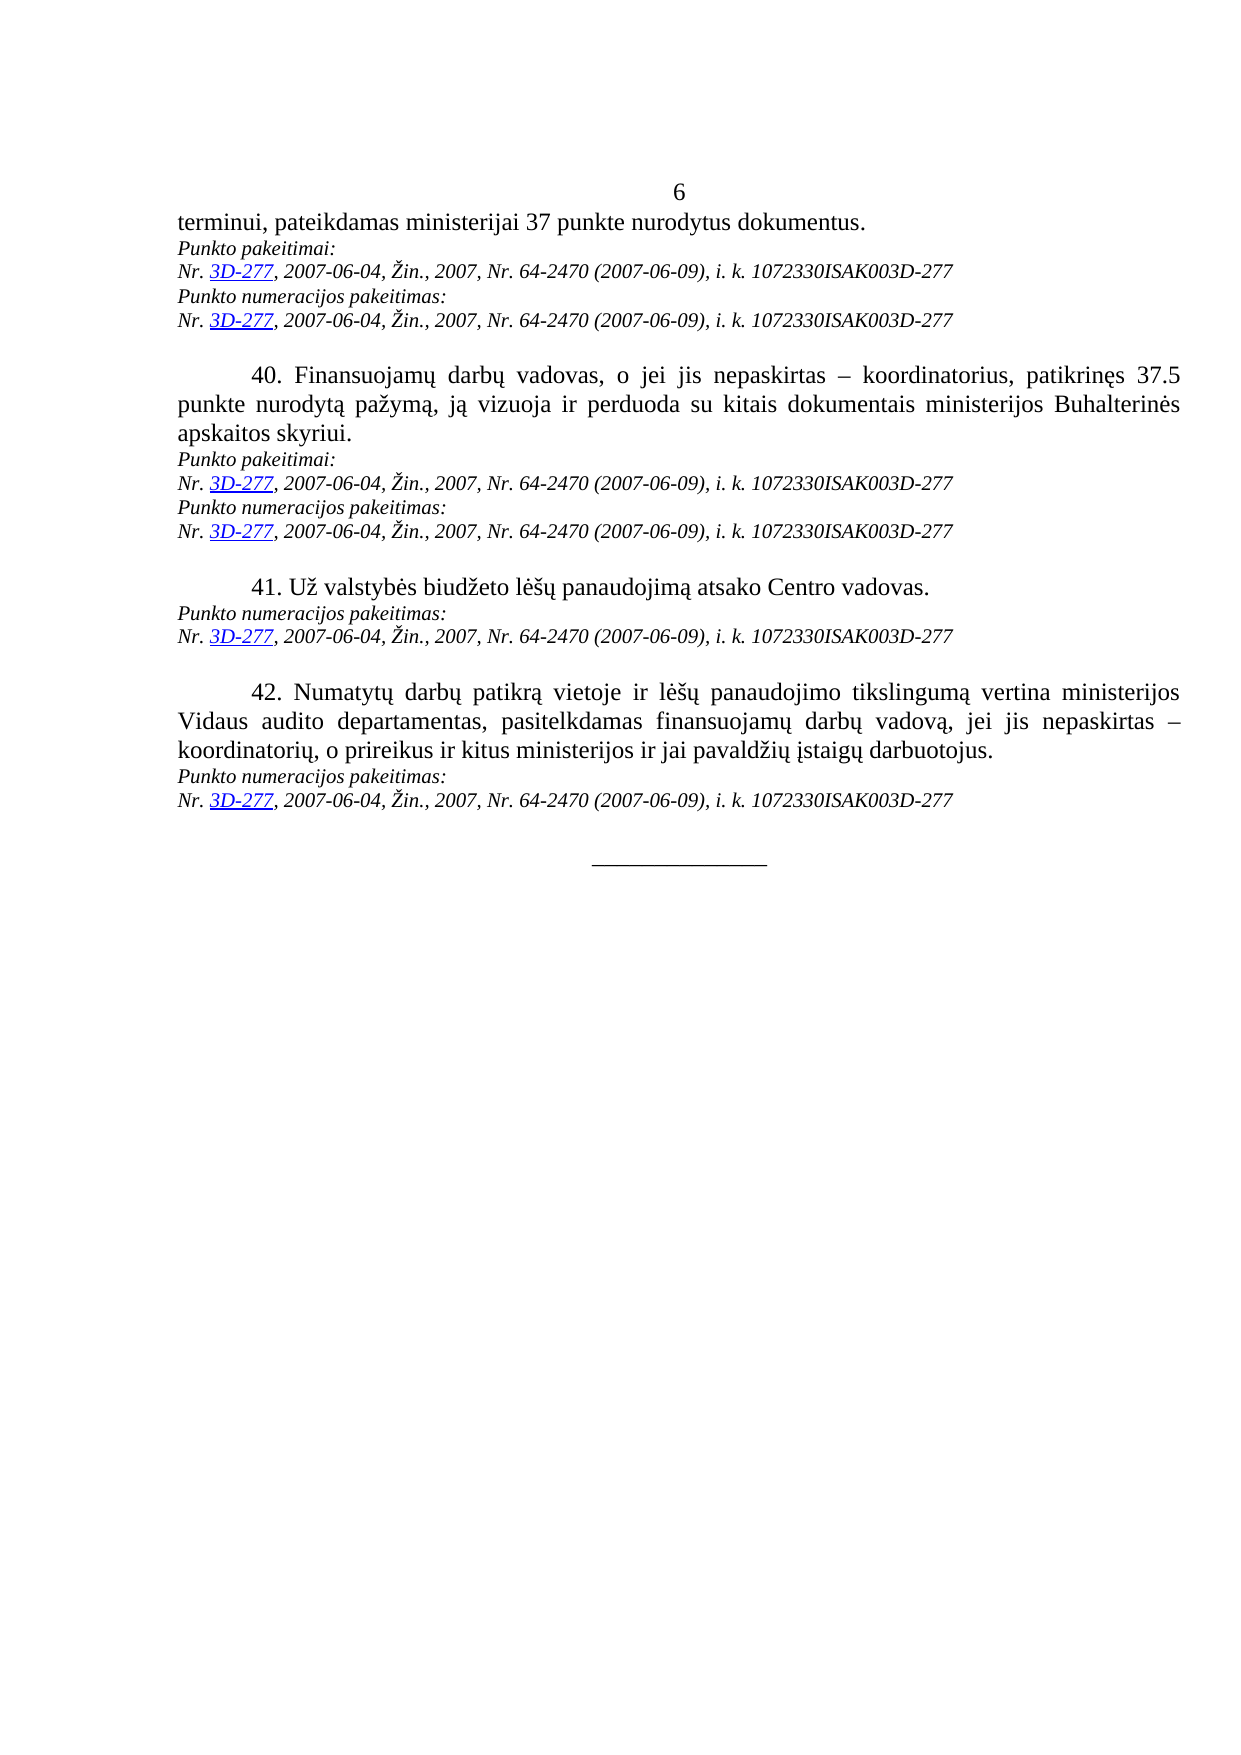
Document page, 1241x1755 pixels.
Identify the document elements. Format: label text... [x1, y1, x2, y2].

text Punkto pakeitimai: [177, 447, 1181, 471]
text 40. Finansuojamų darbų vadovas, o jei jis nepaskirtas – koordinatorius, patikrinęs 37.5 punkte nurodytą pažymą, ją vizuoja ir perduoda su kitais dokumentais ministerijos Buhalterinės apskaitos skyriui. [177, 360, 1181, 447]
text Punkto numeracijos pakeitimas: [177, 600, 1181, 624]
text Nr. 3D-277, 2007-06-04, Žin., 2007, Nr. 64-2470 (2007-06-09), i. k. 1072330ISAK003D-277 [177, 471, 1181, 495]
text Punkto numeracijos pakeitimas: [177, 495, 1181, 519]
text Nr. 3D-277, 2007-06-04, Žin., 2007, Nr. 64-2470 (2007-06-09), i. k. 1072330ISAK003D-277 [177, 788, 1181, 812]
text Nr. 3D-277, 2007-06-04, Žin., 2007, Nr. 64-2470 (2007-06-09), i. k. 1072330ISAK003D-277 [177, 308, 1181, 332]
text Punkto pakeitimai: [177, 235, 1181, 259]
text Nr. 3D-277, 2007-06-04, Žin., 2007, Nr. 64-2470 (2007-06-09), i. k. 1072330ISAK003D-277 [177, 519, 1181, 543]
text 41. Už valstybės biudžeto lėšų panaudojimą atsako Centro vadovas. [177, 572, 1181, 600]
text Nr. 3D-277, 2007-06-04, Žin., 2007, Nr. 64-2470 (2007-06-09), i. k. 1072330ISAK003D-277 [177, 259, 1181, 283]
text Punkto numeracijos pakeitimas: [177, 283, 1181, 308]
text ______________ [177, 840, 1181, 869]
text terminui, pateikdamas ministerijai 37 punkte nurodytus dokumentus. [177, 207, 1181, 235]
text Punkto numeracijos pakeitimas: [177, 763, 1181, 788]
text 42. Numatytų darbų patikrą vietoje ir lėšų panaudojimo tikslingumą vertina ministerijos Vidaus audito departamentas, pasitelkdamas finansuojamų darbų vadovą, jei jis nepaskirtas – koordinatorių, o prireikus ir kitus ministerijos ir jai pavaldžių įstaigų darbuotojus. [177, 677, 1181, 763]
text Nr. 3D-277, 2007-06-04, Žin., 2007, Nr. 64-2470 (2007-06-09), i. k. 1072330ISAK003D-277 [177, 624, 1181, 648]
